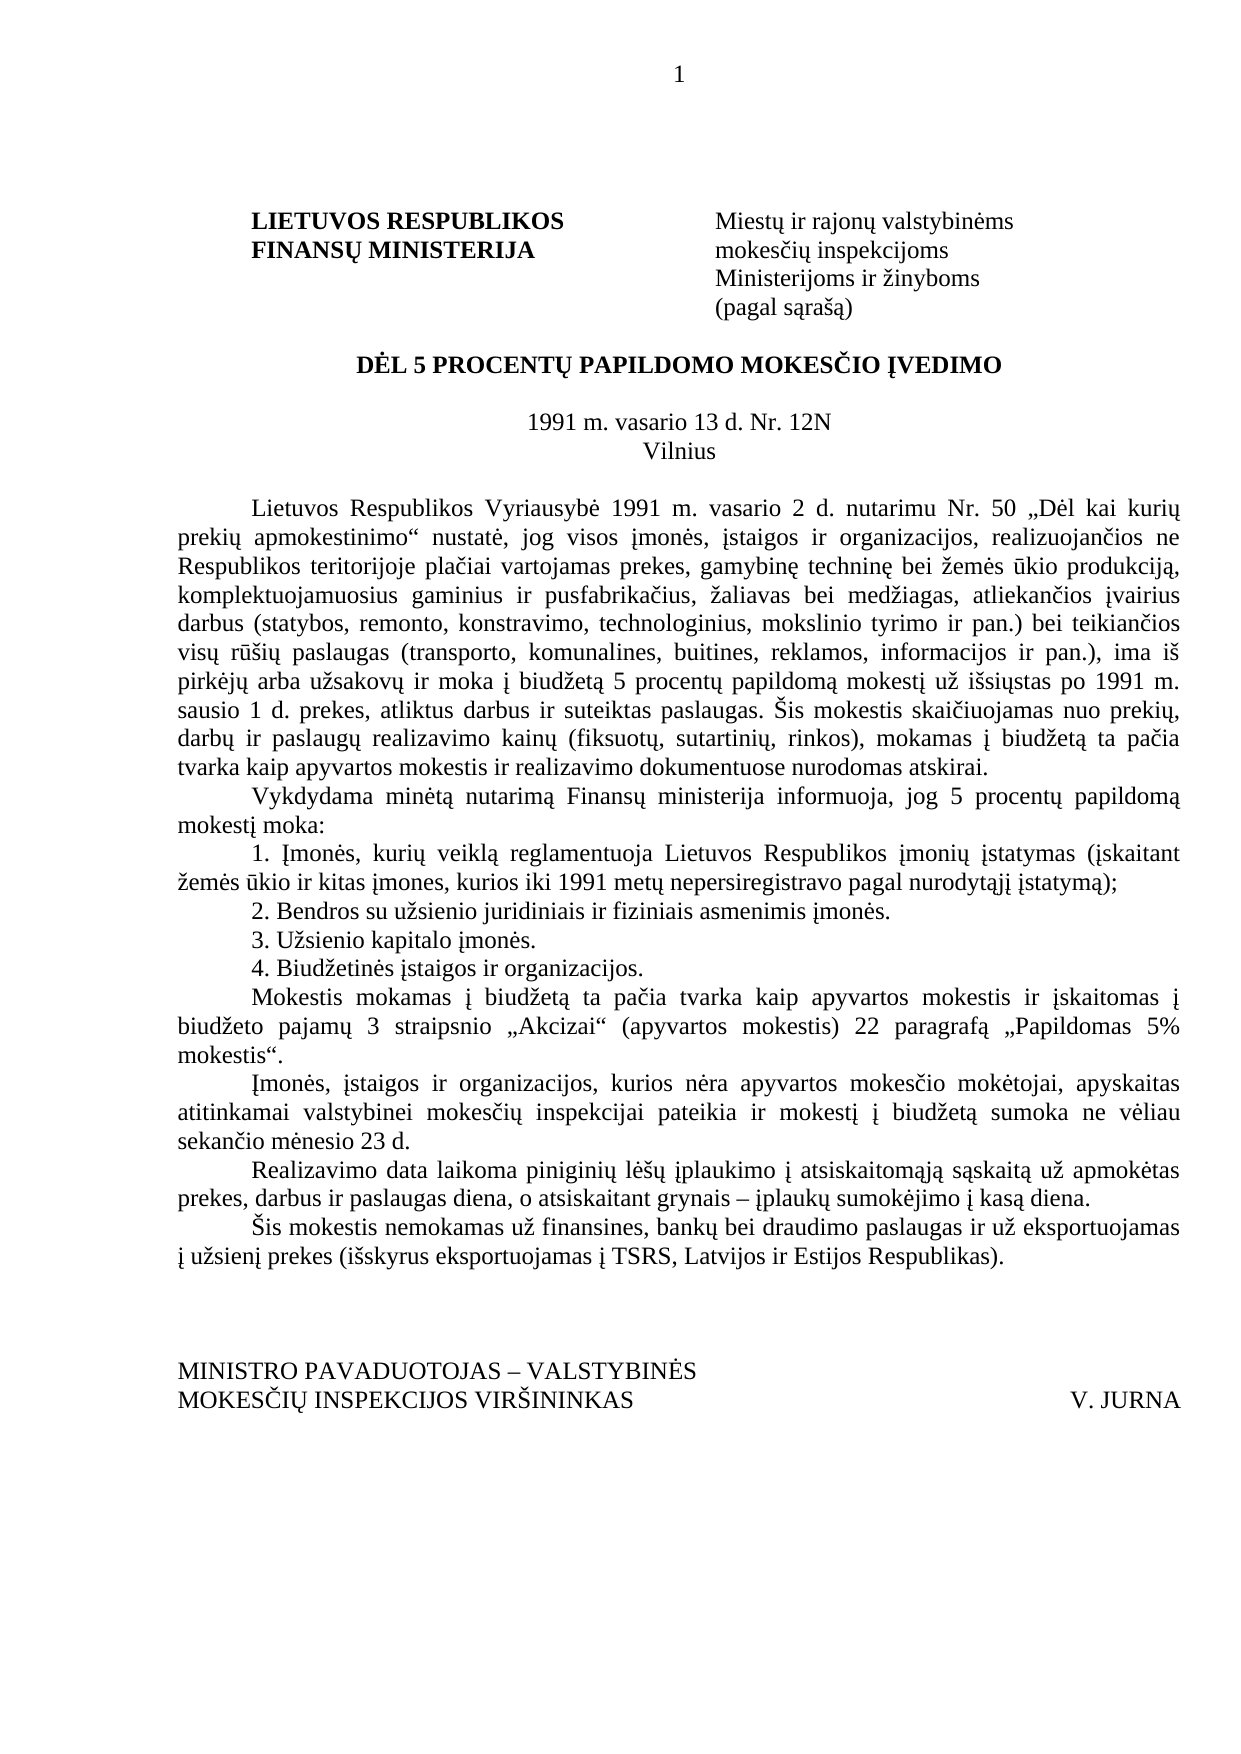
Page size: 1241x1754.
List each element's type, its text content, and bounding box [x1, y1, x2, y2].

text LIETUVOS RESPUBLIKOS Miestų ir rajonų valstybinėms [177, 206, 1181, 235]
text Vykdydama minėtą nutarimą Finansų ministerija informuoja, jog 5 procentų papildomą mokestį moka: [177, 781, 1181, 838]
text 1991 m. vasario 13 d. Nr. 12N [177, 407, 1181, 436]
text Įmonės, įstaigos ir organizacijos, kurios nėra apyvartos mokesčio mokėtojai, apyskaitas atitinkamai valstybinei mokesčių inspekcijai pateikia ir mokestį į biudžetą sumoka ne vėliau sekančio mėnesio 23 d. [177, 1068, 1181, 1155]
text MOKESČIŲ INSPEKCIJOS VIRŠININKAS V. JURNA [177, 1385, 1181, 1413]
text 4. Biudžetinės įstaigos ir organizacijos. [177, 953, 1181, 982]
text Šis mokestis nemokamas už finansines, bankų bei draudimo paslaugas ir už eksportuojamas į užsienį prekes (išskyrus eksportuojamas į TSRS, Latvijos ir Estijos Respublikas). [177, 1212, 1181, 1270]
text (pagal sąrašą) [177, 292, 1181, 321]
text Realizavimo data laikoma piniginių lėšų įplaukimo į atsiskaitomąją sąskaitą už apmokėtas prekes, darbus ir paslaugas diena, o atsiskaitant grynais – įplaukų sumokėjimo į kasą diena. [177, 1155, 1181, 1212]
text FINANSŲ MINISTERIJA mokesčių inspekcijoms [177, 235, 1181, 263]
text DĖL 5 PROCENTŲ PAPILDOMO MOKESČIO ĮVEDIMO [177, 350, 1181, 378]
text Lietuvos Respublikos Vyriausybė 1991 m. vasario 2 d. nutarimu Nr. 50 „Dėl kai kurių prekių apmokestinimo“ nustatė, jog visos įmonės, įstaigos ir organizacijos, realizuojančios ne Respublikos teritorijoje plačiai vartojamas prekes, gamybinę techninę bei žemės ūkio produkciją, komplektuojamuosius gaminius ir pusfabrikačius, žaliavas bei medžiagas, atliekančios įvairius darbus (statybos, remonto, konstravimo, technologinius, mokslinio tyrimo ir pan.) bei teikiančios visų rūšių paslaugas (transporto, komunalines, buitines, reklamos, informacijos ir pan.), ima iš pirkėjų arba užsakovų ir moka į biudžetą 5 procentų papildomą mokestį už išsiųstas po 1991 m. sausio 1 d. prekes, atliktus darbus ir suteiktas paslaugas. Šis mokestis skaičiuojamas nuo prekių, darbų ir paslaugų realizavimo kainų (fiksuotų, sutartinių, rinkos), mokamas į biudžetą ta pačia tvarka kaip apyvartos mokestis ir realizavimo dokumentuose nurodomas atskirai. [177, 493, 1181, 781]
text Vilnius [177, 436, 1181, 465]
text 1. Įmonės, kurių veiklą reglamentuoja Lietuvos Respublikos įmonių įstatymas (įskaitant žemės ūkio ir kitas įmones, kurios iki 1991 metų nepersiregistravo pagal nurodytąjį įstatymą); [177, 838, 1181, 896]
text Ministerijoms ir žinyboms [177, 263, 1181, 292]
text MINISTRO PAVADUOTOJAS – VALSTYBINĖS [177, 1356, 1181, 1385]
text 3. Užsienio kapitalo įmonės. [177, 925, 1181, 953]
text Mokestis mokamas į biudžetą ta pačia tvarka kaip apyvartos mokestis ir įskaitomas į biudžeto pajamų 3 straipsnio „Akcizai“ (apyvartos mokestis) 22 paragrafą „Papildomas 5% mokestis“. [177, 982, 1181, 1068]
text 2. Bendros su užsienio juridiniais ir fiziniais asmenimis įmonės. [177, 896, 1181, 925]
